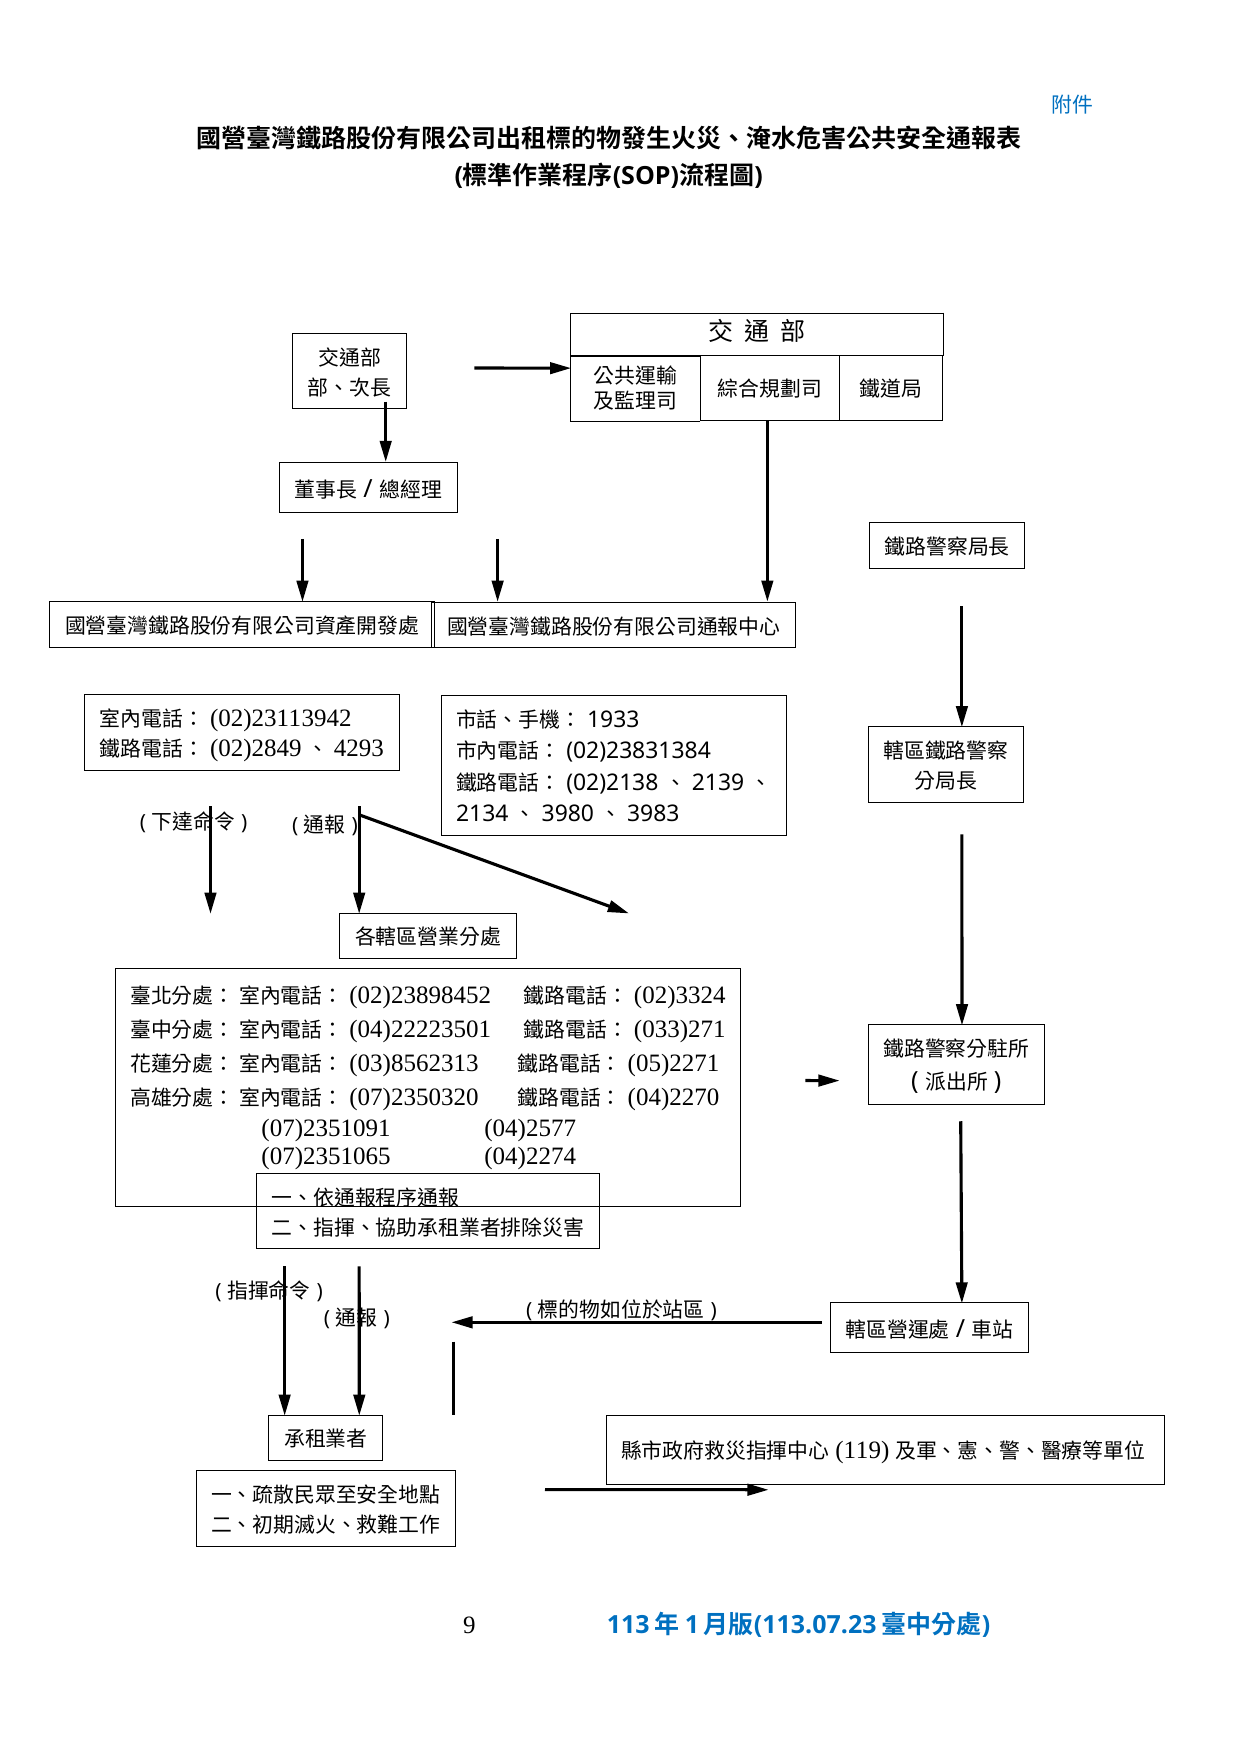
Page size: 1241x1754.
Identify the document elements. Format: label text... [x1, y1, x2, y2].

text 公共運輸及監理司 [585, 363, 685, 413]
text (標準作業程序(SOP)流程圖) [44, 155, 1172, 191]
text 綜合規劃司 [715, 363, 824, 404]
text 國營臺灣鐵路股份有限公司出租標的物發生火災、淹水危害公共安全通報表 [44, 119, 1172, 155]
text 交 通 部 [585, 320, 928, 345]
text 鐵道局 [854, 363, 927, 405]
